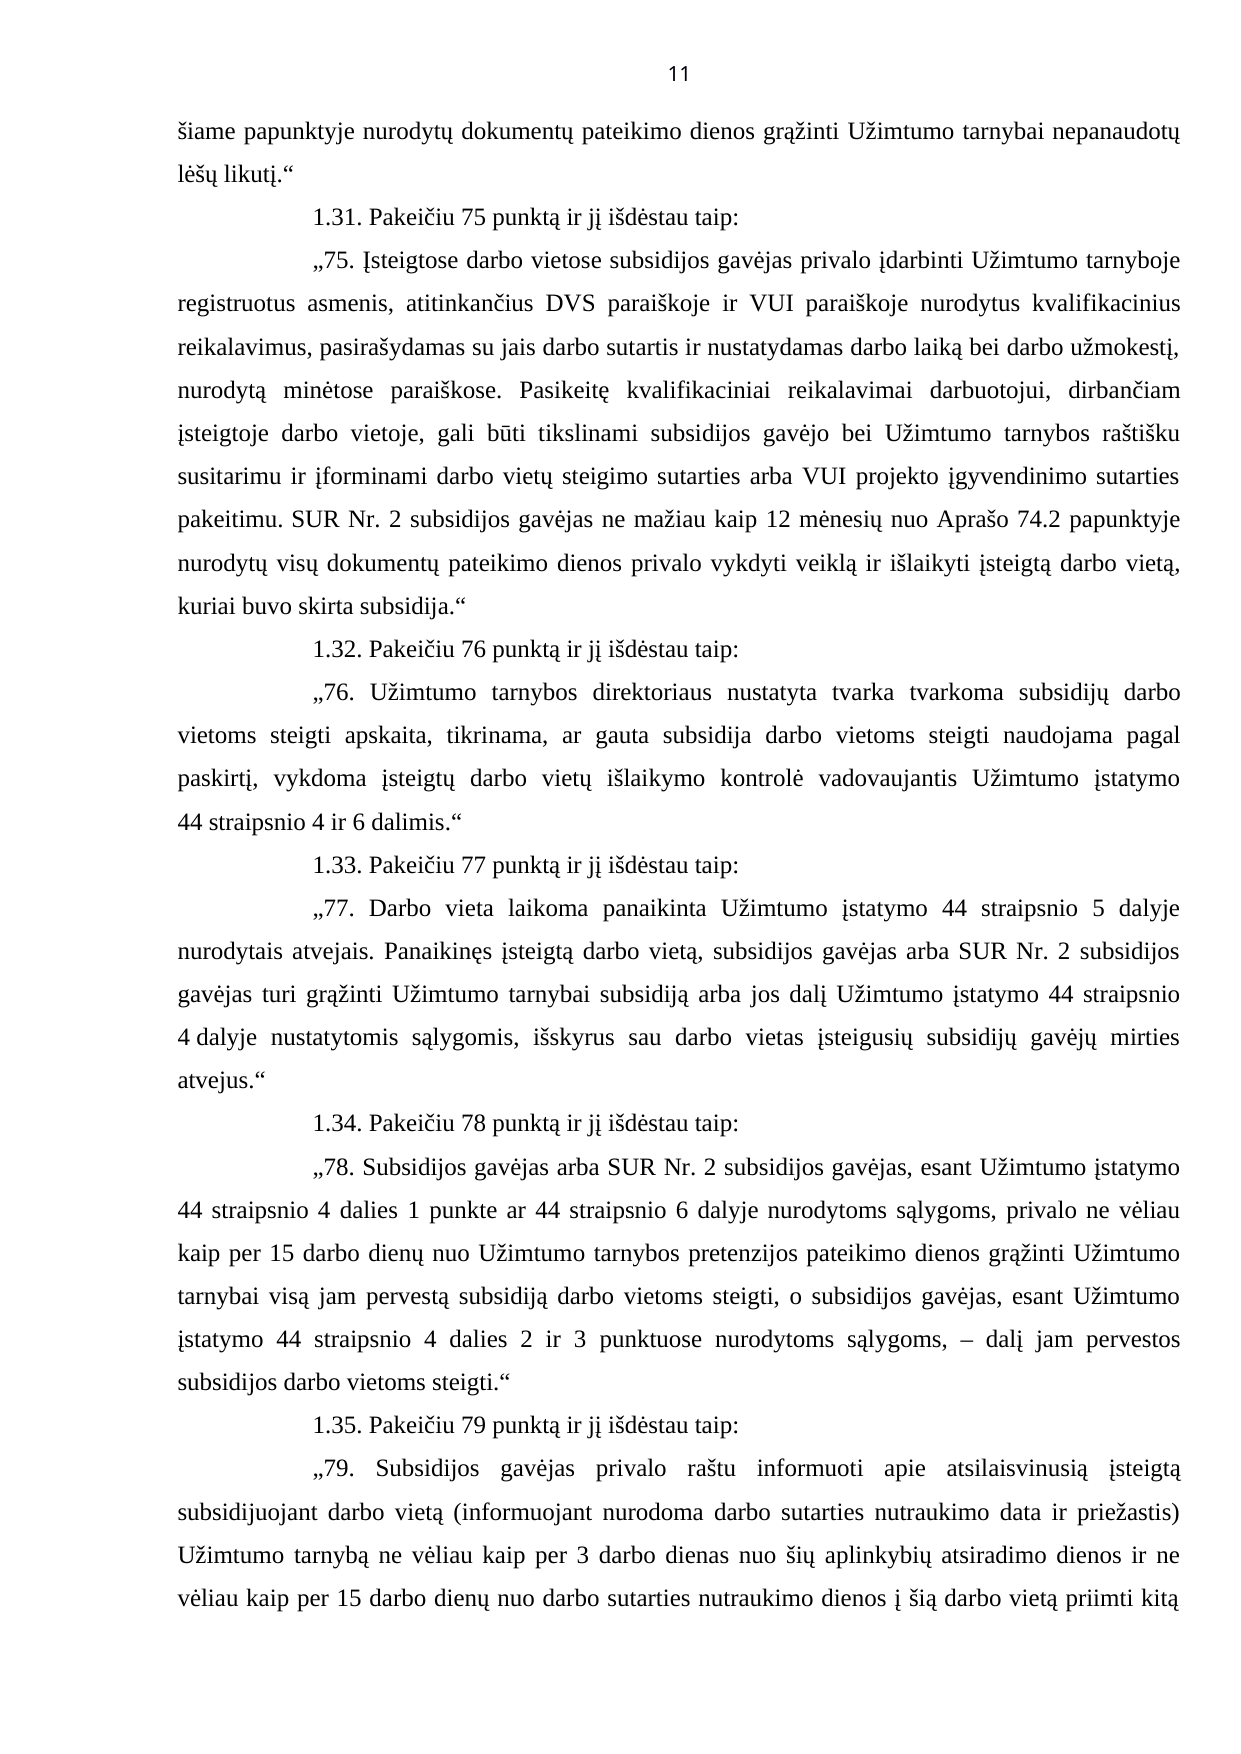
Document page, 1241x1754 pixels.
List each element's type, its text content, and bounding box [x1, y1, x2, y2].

text šiame papunktyje nurodytų dokumentų pateikimo dienos grąžinti Užimtumo tarnybai nepanaudotų lėšų likutį.“ [177, 116, 1181, 188]
text 1.31. Pakeičiu 75 punktą ir jį išdėstau taip: [177, 202, 1181, 231]
text 1.34. Pakeičiu 78 punktą ir jį išdėstau taip: [177, 1108, 1181, 1137]
text „76. Užimtumo tarnybos direktoriaus nustatyta tvarka tvarkoma subsidijų darbo vietoms steigti apskaita, tikrinama, ar gauta subsidija darbo vietoms steigti naudojama pagal paskirtį, vykdoma įsteigtų darbo vietų išlaikymo kontrolė vadovaujantis Užimtumo įstatymo 44 straipsnio 4 ir 6 dalimis.“ [177, 677, 1181, 835]
text „78. Subsidijos gavėjas arba SUR Nr. 2 subsidijos gavėjas, esant Užimtumo įstatymo 44 straipsnio 4 dalies 1 punkte ar 44 straipsnio 6 dalyje nurodytoms sąlygoms, privalo ne vėliau kaip per 15 darbo dienų nuo Užimtumo tarnybos pretenzijos pateikimo dienos grąžinti Užimtumo tarnybai visą jam pervestą subsidiją darbo vietoms steigti, o subsidijos gavėjas, esant Užimtumo įstatymo 44 straipsnio 4 dalies 2 ir 3 punktuose nurodytoms sąlygoms, – dalį jam pervestos subsidijos darbo vietoms steigti.“ [177, 1152, 1181, 1396]
text „77. Darbo vieta laikoma panaikinta Užimtumo įstatymo 44 straipsnio 5 dalyje nurodytais atvejais. Panaikinęs įsteigtą darbo vietą, subsidijos gavėjas arba SUR Nr. 2 subsidijos gavėjas turi grąžinti Užimtumo tarnybai subsidiją arba jos dalį Užimtumo įstatymo 44 straipsnio 4 dalyje nustatytomis sąlygomis, išskyrus sau darbo vietas įsteigusių subsidijų gavėjų mirties atvejus.“ [177, 893, 1181, 1094]
text 1.33. Pakeičiu 77 punktą ir jį išdėstau taip: [177, 850, 1181, 878]
text „75. Įsteigtose darbo vietose subsidijos gavėjas privalo įdarbinti Užimtumo tarnyboje registruotus asmenis, atitinkančius DVS paraiškoje ir VUI paraiškoje nurodytus kvalifikacinius reikalavimus, pasirašydamas su jais darbo sutartis ir nustatydamas darbo laiką bei darbo užmokestį, nurodytą minėtose paraiškose. Pasikeitę kvalifikaciniai reikalavimai darbuotojui, dirbančiam įsteigtoje darbo vietoje, gali būti tikslinami subsidijos gavėjo bei Užimtumo tarnybos raštišku susitarimu ir įforminami darbo vietų steigimo sutarties arba VUI projekto įgyvendinimo sutarties pakeitimu. SUR Nr. 2 subsidijos gavėjas ne mažiau kaip 12 mėnesių nuo Aprašo 74.2 papunktyje nurodytų visų dokumentų pateikimo dienos privalo vykdyti veiklą ir išlaikyti įsteigtą darbo vietą, kuriai buvo skirta subsidija.“ [177, 245, 1181, 620]
text „79. Subsidijos gavėjas privalo raštu informuoti apie atsilaisvinusią įsteigtą subsidijuojant darbo vietą (informuojant nurodoma darbo sutarties nutraukimo data ir priežastis) Užimtumo tarnybą ne vėliau kaip per 3 darbo dienas nuo šių aplinkybių atsiradimo dienos ir ne vėliau kaip per 15 darbo dienų nuo darbo sutarties nutraukimo dienos į šią darbo vietą priimti kitą [177, 1453, 1181, 1612]
text 1.35. Pakeičiu 79 punktą ir jį išdėstau taip: [177, 1410, 1181, 1439]
text 1.32. Pakeičiu 76 punktą ir jį išdėstau taip: [177, 634, 1181, 663]
